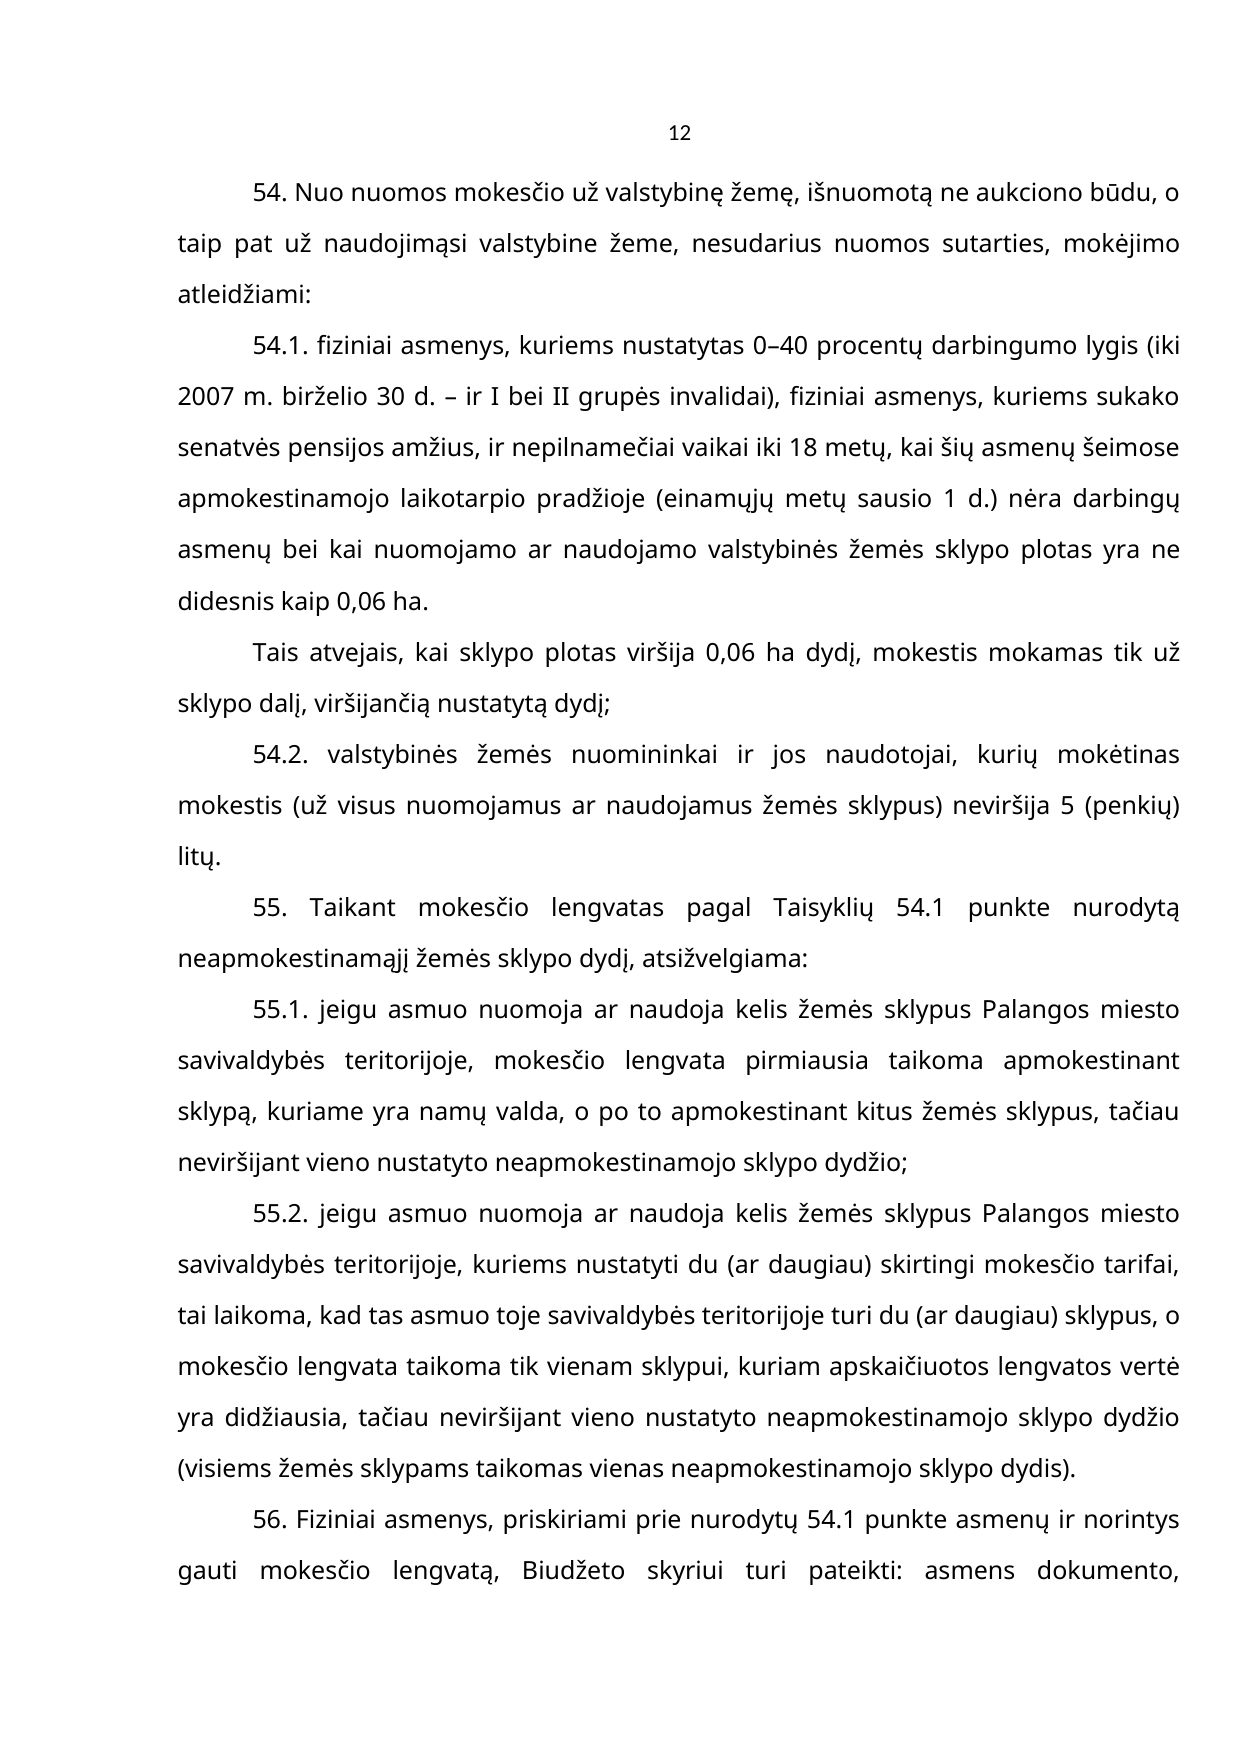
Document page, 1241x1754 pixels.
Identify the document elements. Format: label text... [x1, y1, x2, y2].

text 54. Nuo nuomos mokesčio už valstybinę žemę, išnuomotą ne aukciono būdu, o taip pat už naudojimąsi valstybine žeme, nesudarius nuomos sutarties, mokėjimo atleidžiami: [177, 175, 1181, 311]
text 55.2. jeigu asmuo nuomoja ar naudoja kelis žemės sklypus Palangos miesto savivaldybės teritorijoje, kuriems nustatyti du (ar daugiau) skirtingi mokesčio tarifai, tai laikoma, kad tas asmuo toje savivaldybės teritorijoje turi du (ar daugiau) sklypus, o mokesčio lengvata taikoma tik vienam sklypui, kuriam apskaičiuotos lengvatos vertė yra didžiausia, tačiau neviršijant vieno nustatyto neapmokestinamojo sklypo dydžio (visiems žemės sklypams taikomas vienas neapmokestinamojo sklypo dydis). [177, 1196, 1181, 1485]
text Tais atvejais, kai sklypo plotas viršija 0,06 ha dydį, mokestis mokamas tik už sklypo dalį, viršijančią nustatytą dydį; [177, 634, 1181, 719]
text 54.2. valstybinės žemės nuomininkai ir jos naudotojai, kurių mokėtinas mokestis (už visus nuomojamus ar naudojamus žemės sklypus) neviršija 5 (penkių) litų. [177, 736, 1181, 872]
text 55.1. jeigu asmuo nuomoja ar naudoja kelis žemės sklypus Palangos miesto savivaldybės teritorijoje, mokesčio lengvata pirmiausia taikoma apmokestinant sklypą, kuriame yra namų valda, o po to apmokestinant kitus žemės sklypus, tačiau neviršijant vieno nustatyto neapmokestinamojo sklypo dydžio; [177, 992, 1181, 1179]
text 55. Taikant mokesčio lengvatas pagal Taisyklių 54.1 punkte nurodytą neapmokestinamąjį žemės sklypo dydį, atsižvelgiama: [177, 889, 1181, 974]
text 54.1. fiziniai asmenys, kuriems nustatytas 0–40 procentų darbingumo lygis (iki 2007 m. birželio 30 d. – ir I bei II grupės invalidai), fiziniai asmenys, kuriems sukako senatvės pensijos amžius, ir nepilnamečiai vaikai iki 18 metų, kai šių asmenų šeimose apmokestinamojo laikotarpio pradžioje (einamųjų metų sausio 1 d.) nėra darbingų asmenų bei kai nuomojamo ar naudojamo valstybinės žemės sklypo plotas yra ne didesnis kaip 0,06 ha. [177, 328, 1181, 617]
text 56. Fiziniai asmenys, priskiriami prie nurodytų 54.1 punkte asmenų ir norintys gauti mokesčio lengvatą, Biudžeto skyriui turi pateikti: asmens dokumento, [177, 1502, 1181, 1587]
